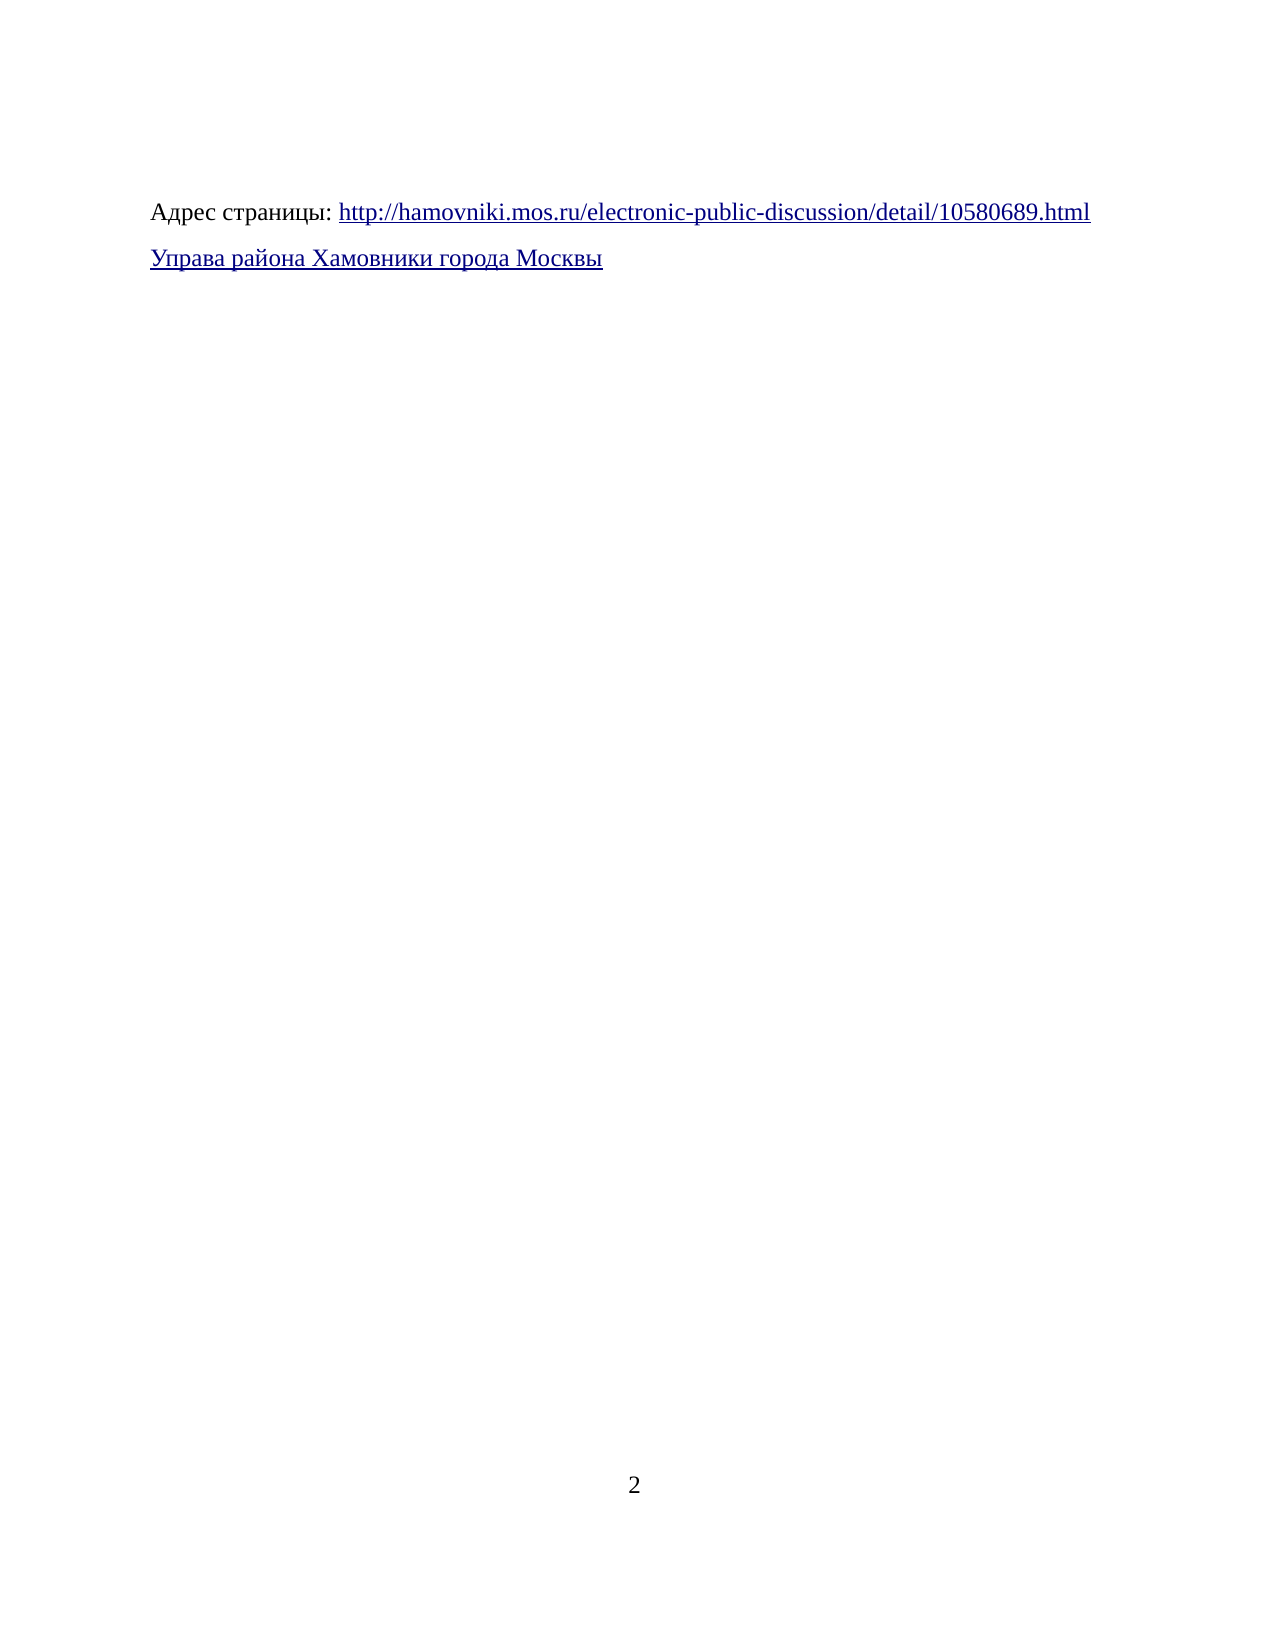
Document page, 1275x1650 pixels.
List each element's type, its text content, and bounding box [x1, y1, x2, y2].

text Управа района Хамовники города Москвы [150, 243, 1125, 272]
text Адрес страницы: http://hamovniki.mos.ru/electronic-public-discussion/detail/10580689.html [150, 197, 1125, 225]
